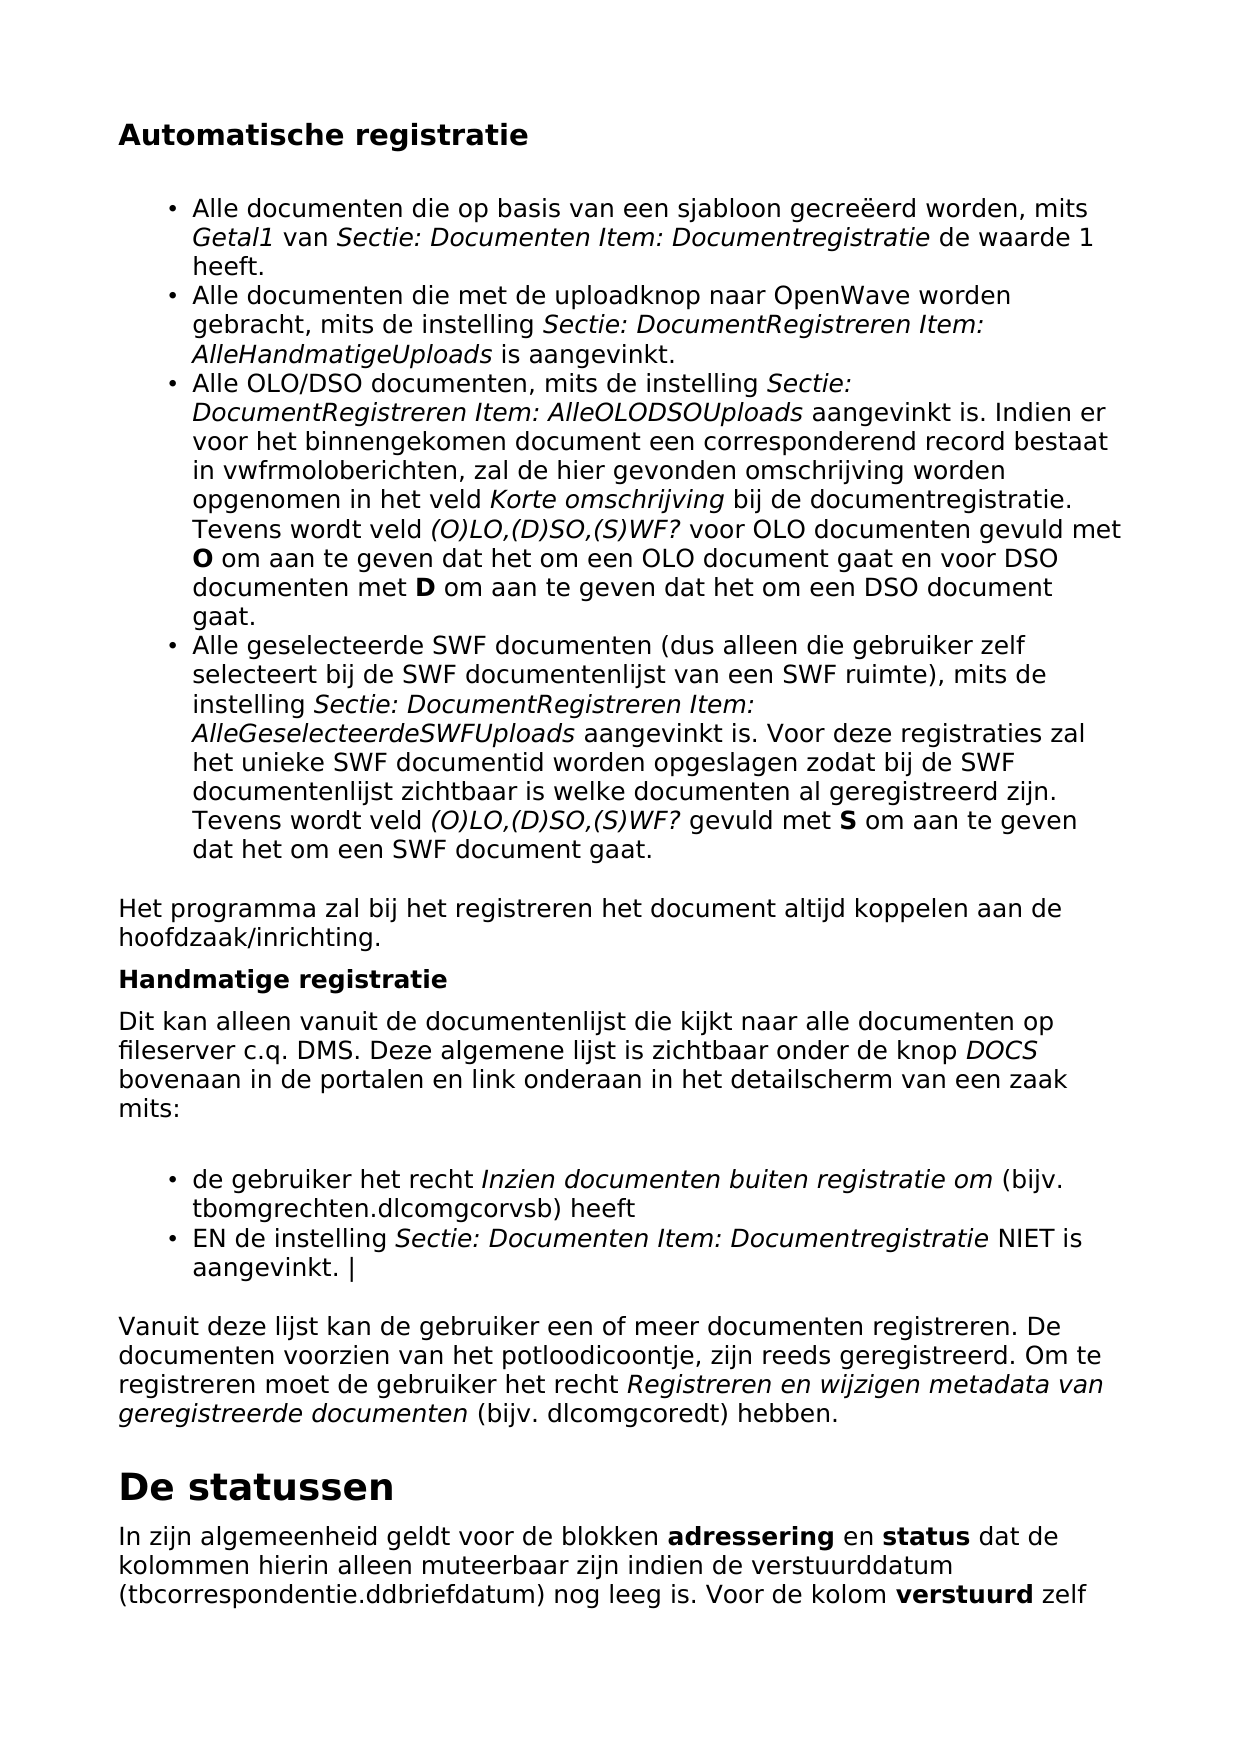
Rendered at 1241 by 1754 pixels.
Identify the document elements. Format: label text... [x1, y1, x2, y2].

list Alle geselecteerde SWF documenten (dus alleen die gebruiker zelf selecteert bij de SWF documentenlijst van een SWF ruimte), mits de instelling Sectie: DocumentRegistreren Item: AlleGeselecteerdeSWFUploads aangevinkt is. Voor deze registraties zal het unieke SWF documentid worden opgeslagen zodat bij de SWF documentenlijst zichtbaar is welke documenten al geregistreerd zijn. Tevens wordt veld (O)LO,(D)SO,(S)WF? gevuld met S om aan te geven dat het om een SWF document gaat. [177, 632, 1122, 865]
text Dit kan alleen vanuit de documentenlijst die kijkt naar alle documenten op fileserver c.q. DMS. Deze algemene lijst is zichtbaar onder de knop DOCS bovenaan in de portalen en link onderaan in het detailscherm van een zaak mits: [118, 1007, 1122, 1123]
text Handmatige registratie [118, 965, 1122, 994]
subtitle Automatische registratie [118, 118, 1122, 152]
text Het programma zal bij het registreren het document altijd koppelen aan de hoofdzaak/inrichting. [118, 894, 1122, 953]
subtitle De statussen [118, 1466, 1122, 1509]
list EN de instelling Sectie: Documenten Item: Documentregistratie NIET is aangevinkt. | [177, 1224, 1122, 1282]
list de gebruiker het recht Inzien documenten buiten registratie om (bijv. tbomgrechten.dlcomgcorvsb) heeft [177, 1166, 1122, 1224]
text Vanuit deze lijst kan de gebruiker een of meer documenten registreren. De documenten voorzien van het potloodicoontje, zijn reeds geregistreerd. Om te registreren moet de gebruiker het recht Registreren en wijzigen metadata van geregistreerde documenten (bijv. dlcomgcoredt) hebben. [118, 1312, 1122, 1428]
list Alle documenten die met de uploadknop naar OpenWave worden gebracht, mits de instelling Sectie: DocumentRegistreren Item: AlleHandmatigeUploads is aangevinkt. [177, 282, 1122, 369]
text In zijn algemeenheid geldt voor de blokken adressering en status dat de kolommen hierin alleen muteerbaar zijn indien de verstuurddatum (tbcorrespondentie.ddbriefdatum) nog leeg is. Voor de kolom verstuurd zelf [118, 1522, 1122, 1609]
list Alle OLO/DSO documenten, mits de instelling Sectie: DocumentRegistreren Item: AlleOLODSOUploads aangevinkt is. Indien er voor het binnengekomen document een corresponderend record bestaat in vwfrmoloberichten, zal de hier gevonden omschrijving worden opgenomen in het veld Korte omschrijving bij de documentregistratie. Tevens wordt veld (O)LO,(D)SO,(S)WF? voor OLO documenten gevuld met O om aan te geven dat het om een OLO document gaat en voor DSO documenten met D om aan te geven dat het om een DSO document gaat. [177, 369, 1122, 632]
list Alle documenten die op basis van een sjabloon gecreëerd worden, mits Getal1 van Sectie: Documenten Item: Documentregistratie de waarde 1 heeft. [177, 194, 1122, 282]
